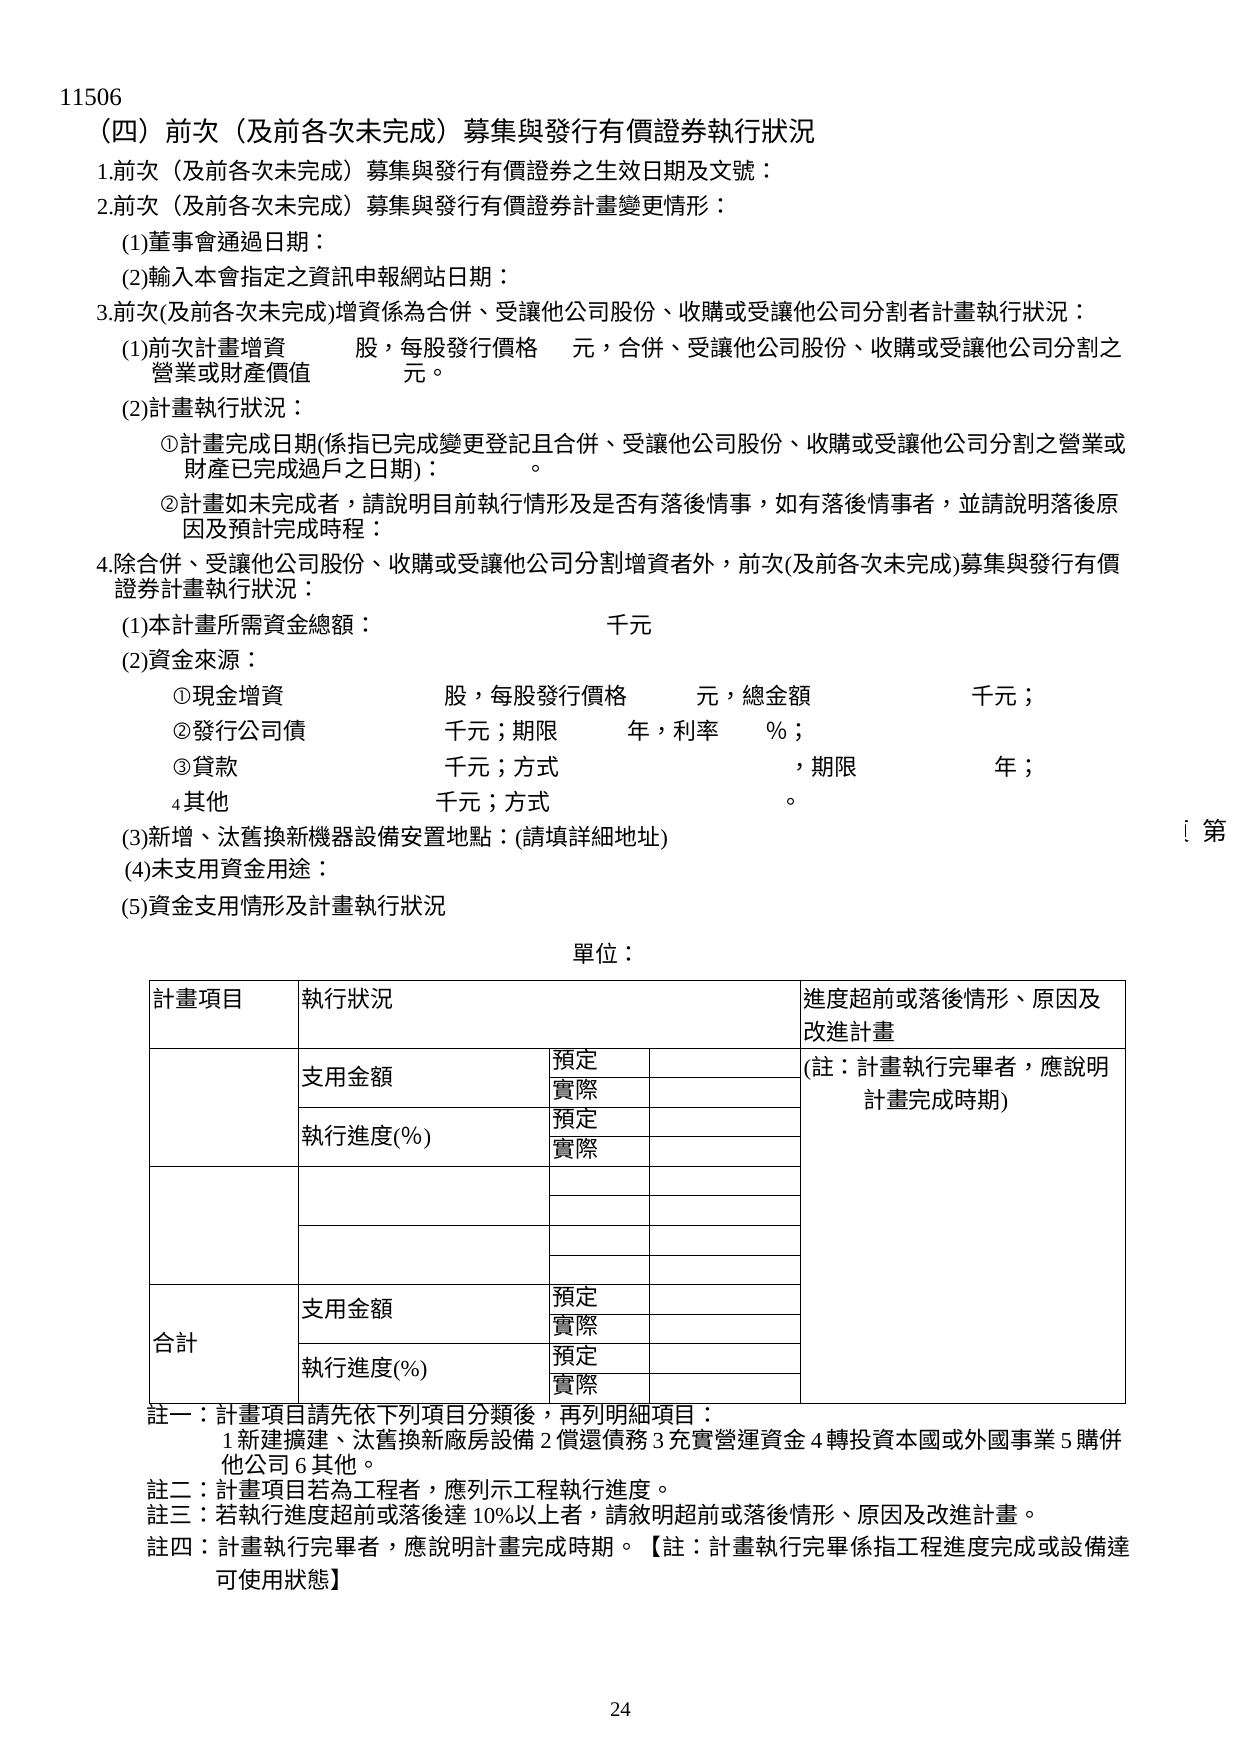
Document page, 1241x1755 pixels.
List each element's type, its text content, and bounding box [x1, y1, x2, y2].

table_cell [650, 1078, 800, 1107]
text 計畫完成日期(係指已完成變更登記且合併、受讓他公司股份、收購或受讓他公司分割之營業或財產已完成過戶之日期)： 。 [159, 432, 1131, 482]
text 現金增資 股，每股發行價格 元，總金額 千元； [159, 684, 1181, 709]
text 註一：計畫項目請先依下列項目分類後，再列明細項目： [147, 1403, 1181, 1428]
text 註二：計畫項目若為工程者，應列示工程執行進度。 [147, 1478, 1131, 1503]
table_cell 合計 [150, 1285, 298, 1402]
text (1)本計畫所需資金總額： 千元 [122, 613, 1181, 638]
table_cell 預定 [550, 1108, 649, 1136]
subtitle （四）前次（及前各次未完成）募集與發行有價證券執行狀況 [84, 109, 1181, 149]
text 註三：若執行進度超前或落後達10%以上者，請敘明超前或落後情形、原因及改進計畫。 [147, 1503, 1131, 1528]
table_cell [650, 1256, 800, 1284]
table_cell [299, 1167, 549, 1225]
text 發行公司債 千元；期限 年，利率 ％； [159, 719, 1181, 744]
table_header 執行狀況 [299, 981, 800, 1047]
table_cell [650, 1137, 800, 1166]
table_cell 預定 [550, 1049, 649, 1077]
text 2.前次（及前各次未完成）募集與發行有價證券計畫變更情形： [97, 194, 1181, 219]
text 4其他 千元；方式 。 [159, 790, 1240, 897]
table_cell [650, 1196, 800, 1225]
table_cell 實際 [550, 1374, 649, 1402]
table_cell [650, 1049, 800, 1077]
text (2)輸入本會指定之資訊申報網站日期： [59, 265, 1181, 290]
text (4)未支用資金用途： [54, 851, 1178, 884]
text 4.除合併、受讓他公司股份、收購或受讓他公司分割增資者外，前次(及前各次未完成)募集與發行有價證券計畫執行狀況： [96, 553, 1131, 603]
table_cell [650, 1315, 800, 1343]
table_cell [650, 1167, 800, 1195]
text (1)董事會通過日期： [122, 230, 1181, 255]
text 單位： [194, 942, 1181, 967]
table_cell 實際 [550, 1315, 649, 1343]
table_cell 支用金額 [299, 1285, 549, 1343]
text 計畫如未完成者，請說明目前執行情形及是否有落後情事，如有落後情事者，並請說明落後原因及預計完成時程： [159, 492, 1131, 542]
text 1新建擴建、汰舊換新廠房設備2償還債務3充實營運資金4轉投資本國或外國事業5購併他公司6其他。 [222, 1428, 1131, 1478]
text 第 頁 [1185, 818, 1233, 882]
table_cell 實際 [550, 1137, 649, 1166]
text (2)資金來源： [122, 649, 1181, 674]
text (2)計畫執行狀況： [122, 397, 1131, 422]
table_cell 支用金額 [299, 1049, 549, 1107]
table_cell [150, 1167, 298, 1284]
table_cell [650, 1374, 800, 1402]
text 註四：計畫執行完畢者，應說明計畫完成時期。【註：計畫執行完畢係指工程進度完成或設備達可使用狀態】 [147, 1528, 1131, 1595]
text (3)新增、汰舊換新機器設備安置地點：(請填詳細地址) [122, 826, 1178, 851]
table_cell [299, 1226, 549, 1284]
text 1.前次（及前各次未完成）募集與發行有價證券之生效日期及文號： [97, 159, 1181, 184]
table_header 計畫項目 [150, 981, 298, 1047]
table_cell 執行進度(％) [299, 1108, 549, 1166]
table_cell (註：計畫執行完畢者，應說明計畫完成時期) [801, 1049, 1125, 1402]
table_cell [550, 1226, 649, 1254]
table_cell 預定 [550, 1285, 649, 1314]
table_cell [550, 1196, 649, 1225]
text (5)資金支用情形及計畫執行狀況 [121, 894, 1181, 919]
table_cell [650, 1344, 800, 1373]
table_cell [650, 1226, 800, 1254]
table_header 進度超前或落後情形、原因及改進計畫 [801, 981, 1125, 1047]
table_cell 實際 [550, 1078, 649, 1107]
table_cell [550, 1167, 649, 1195]
table_cell [550, 1256, 649, 1284]
text (1)前次計畫增資 股，每股發行價格 元，合併、受讓他公司股份、收購或受讓他公司分割之營業或財產價值 元。 [122, 336, 1131, 386]
table_cell [650, 1285, 800, 1314]
table_cell 預定 [550, 1344, 649, 1373]
table_cell [650, 1108, 800, 1136]
table_cell 執行進度(%) [299, 1344, 549, 1402]
table_cell [150, 1049, 298, 1166]
text 3.前次(及前各次未完成)增資係為合併、受讓他公司股份、收購或受讓他公司分割者計畫執行狀況： [96, 301, 1131, 326]
text 貸款 千元；方式 ，期限 年； [159, 755, 1181, 780]
